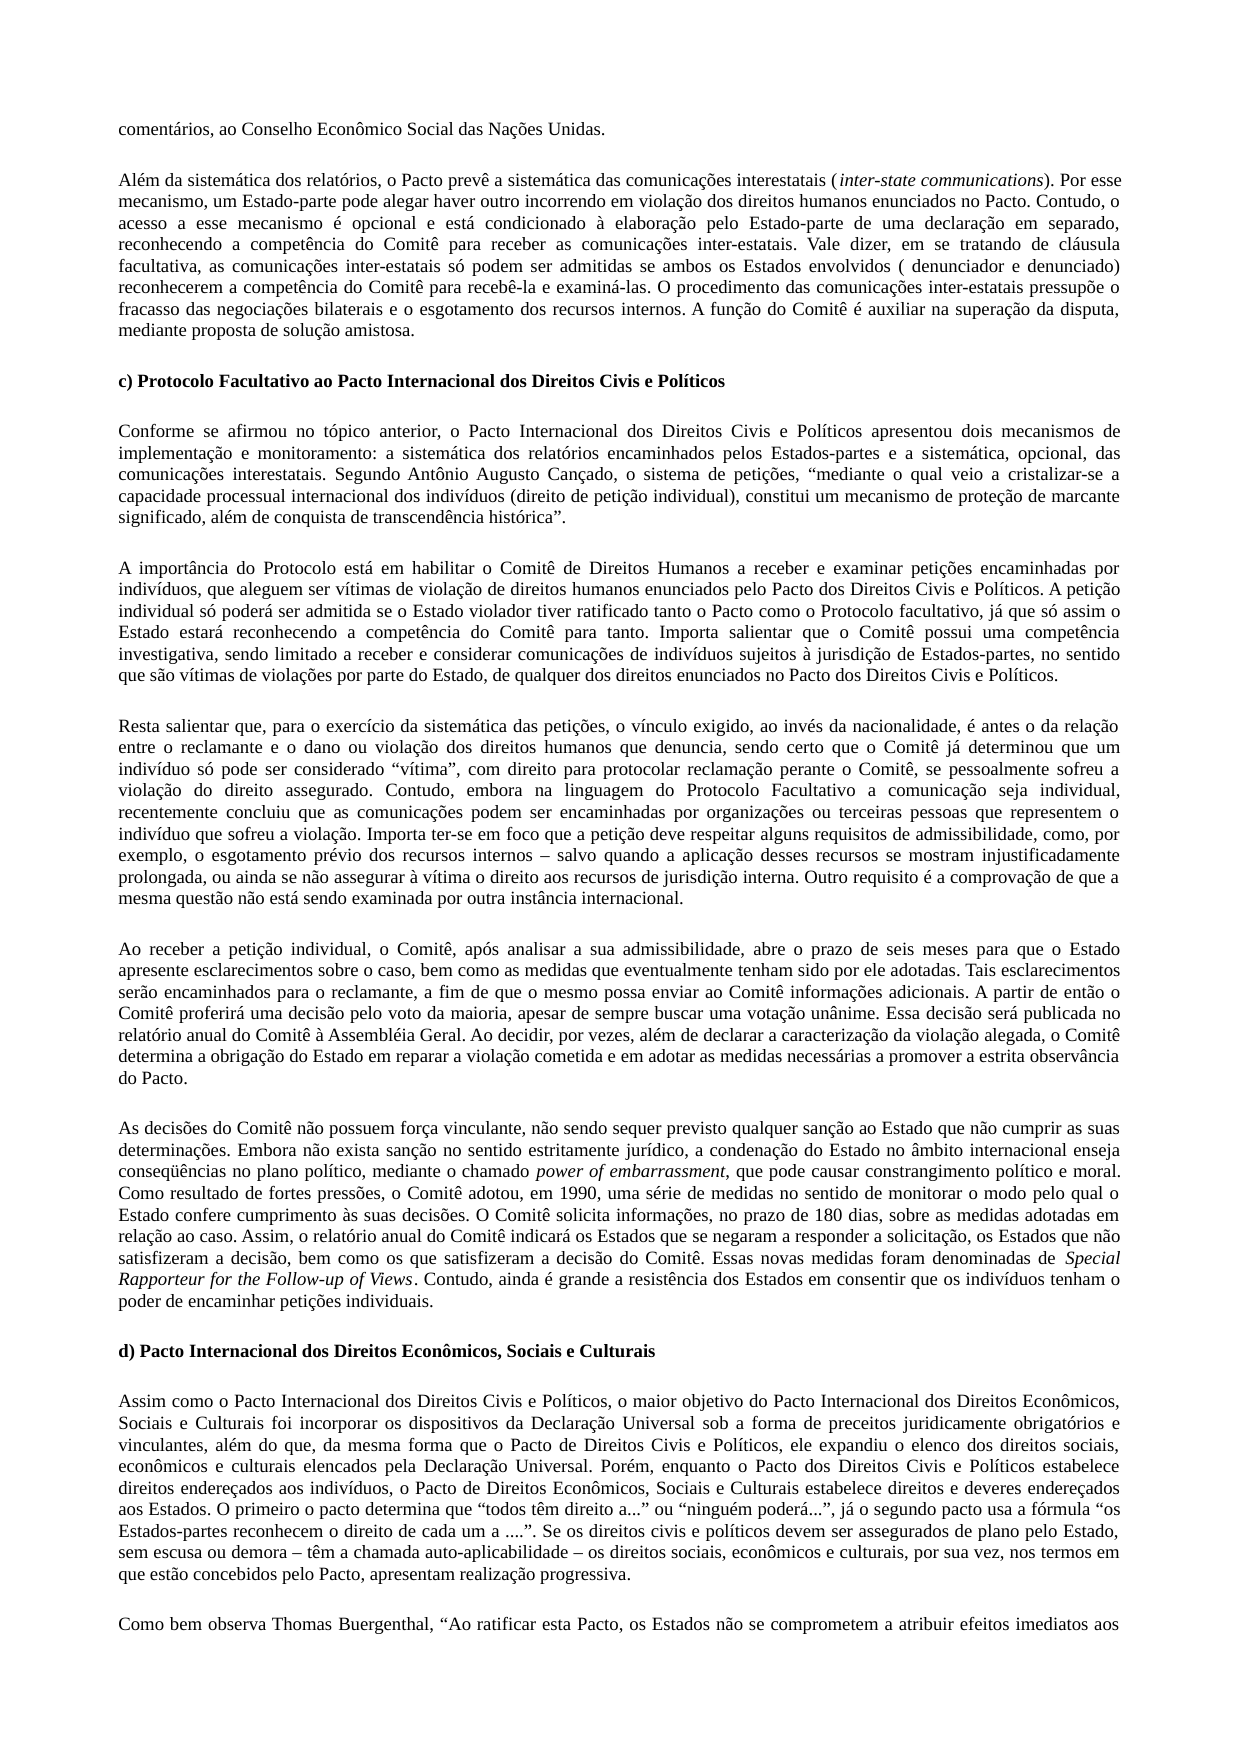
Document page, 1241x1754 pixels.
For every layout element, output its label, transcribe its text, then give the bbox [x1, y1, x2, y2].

text Como bem observa Thomas Buergenthal, “Ao ratificar esta Pacto, os Estados não se comprometem a atribuir efeitos imediatos aos [118, 1613, 1122, 1635]
text As decisões do Comitê não possuem força vinculante, não sendo sequer previsto qualquer sanção ao Estado que não cumprir as suas determinações. Embora não exista sanção no sentido estritamente jurídico, a condenação do Estado no âmbito internacional enseja conseqüências no plano político, mediante o chamado power of embarrassment, que pode causar constrangimento político e moral. Como resultado de fortes pressões, o Comitê adotou, em 1990, uma série de medidas no sentido de monitorar o modo pelo qual o Estado confere cumprimento às suas decisões. O Comitê solicita informações, no prazo de 180 dias, sobre as medidas adotadas em relação ao caso. Assim, o relatório anual do Comitê indicará os Estados que se negaram a responder a solicitação, os Estados que não satisfizeram a decisão, bem como os que satisfizeram a decisão do Comitê. Essas novas medidas foram denominadas de Special Rapporteur for the Follow-up of Views. Contudo, ainda é grande a resistência dos Estados em consentir que os indivíduos tenham o poder de encaminhar petições individuais. [118, 1117, 1122, 1311]
text Ao receber a petição individual, o Comitê, após analisar a sua admissibilidade, abre o prazo de seis meses para que o Estado apresente esclarecimentos sobre o caso, bem como as medidas que eventualmente tenham sido por ele adotadas. Tais esclarecimentos serão encaminhados para o reclamante, a fim de que o mesmo possa enviar ao Comitê informações adicionais. A partir de então o Comitê proferirá uma decisão pelo voto da maioria, apesar de sempre buscar uma votação unânime. Essa decisão será publicada no relatório anual do Comitê à Assembléia Geral. Ao decidir, por vezes, além de declarar a caracterização da violação alegada, o Comitê determina a obrigação do Estado em reparar a violação cometida e em adotar as medidas necessárias a promover a estrita observância do Pacto. [118, 937, 1122, 1088]
text Assim como o Pacto Internacional dos Direitos Civis e Políticos, o maior objetivo do Pacto Internacional dos Direitos Econômicos, Sociais e Culturais foi incorporar os dispositivos da Declaração Universal sob a forma de preceitos juridicamente obrigatórios e vinculantes, além do que, da mesma forma que o Pacto de Direitos Civis e Políticos, ele expandiu o elenco dos direitos sociais, econômicos e culturais elencados pela Declaração Universal. Porém, enquanto o Pacto dos Direitos Civis e Políticos estabelece direitos endereçados aos indivíduos, o Pacto de Direitos Econômicos, Sociais e Culturais estabelece direitos e deveres endereçados aos Estados. O primeiro o pacto determina que “todos têm direito a...” ou “ninguém poderá...”, já o segundo pacto usa a fórmula “os Estados-partes reconhecem o direito de cada um a ....”. Se os direitos civis e políticos devem ser assegurados de plano pelo Estado, sem escusa ou demora – têm a chamada auto-aplicabilidade – os direitos sociais, econômicos e culturais, por sua vez, nos termos em que estão concebidos pelo Pacto, apresentam realização progressiva. [118, 1390, 1122, 1584]
text d) Pacto Internacional dos Direitos Econômicos, Sociais e Culturais [118, 1340, 1122, 1362]
text comentários, ao Conselho Econômico Social das Nações Unidas. [118, 118, 1122, 140]
text Resta salientar que, para o exercício da sistemática das petições, o vínculo exigido, ao invés da nacionalidade, é antes o da relação entre o reclamante e o dano ou violação dos direitos humanos que denuncia, sendo certo que o Comitê já determinou que um indivíduo só pode ser considerado “vítima”, com direito para protocolar reclamação perante o Comitê, se pessoalmente sofreu a violação do direito assegurado. Contudo, embora na linguagem do Protocolo Facultativo a comunicação seja individual, recentemente concluiu que as comunicações podem ser encaminhadas por organizações ou terceiras pessoas que representem o indivíduo que sofreu a violação. Importa ter-se em foco que a petição deve respeitar alguns requisitos de admissibilidade, como, por exemplo, o esgotamento prévio dos recursos internos – salvo quando a aplicação desses recursos se mostram injustificadamente prolongada, ou ainda se não assegurar à vítima o direito aos recursos de jurisdição interna. Outro requisito é a comprovação de que a mesma questão não está sendo examinada por outra instância internacional. [118, 715, 1122, 909]
text c) Protocolo Facultativo ao Pacto Internacional dos Direitos Civis e Políticos [118, 370, 1122, 391]
text Além da sistemática dos relatórios, o Pacto prevê a sistemática das comunicações interestatais (inter-state communications). Por esse mecanismo, um Estado-parte pode alegar haver outro incorrendo em violação dos direitos humanos enunciados no Pacto. Contudo, o acesso a esse mecanismo é opcional e está condicionado à elaboração pelo Estado-parte de uma declaração em separado, reconhecendo a competência do Comitê para receber as comunicações inter-estatais. Vale dizer, em se tratando de cláusula facultativa, as comunicações inter-estatais só podem ser admitidas se ambos os Estados envolvidos ( denunciador e denunciado) reconhecerem a competência do Comitê para recebê-la e examiná-las. O procedimento das comunicações inter-estatais pressupõe o fracasso das negociações bilaterais e o esgotamento dos recursos internos. A função do Comitê é auxiliar na superação da disputa, mediante proposta de solução amistosa. [118, 168, 1122, 341]
text A importância do Protocolo está em habilitar o Comitê de Direitos Humanos a receber e examinar petições encaminhadas por indivíduos, que aleguem ser vítimas de violação de direitos humanos enunciados pelo Pacto dos Direitos Civis e Políticos. A petição individual só poderá ser admitida se o Estado violador tiver ratificado tanto o Pacto como o Protocolo facultativo, já que só assim o Estado estará reconhecendo a competência do Comitê para tanto. Importa salientar que o Comitê possui uma competência investigativa, sendo limitado a receber e considerar comunicações de indivíduos sujeitos à jurisdição de Estados-partes, no sentido que são vítimas de violações por parte do Estado, de qualquer dos direitos enunciados no Pacto dos Direitos Civis e Políticos. [118, 557, 1122, 686]
text Conforme se afirmou no tópico anterior, o Pacto Internacional dos Direitos Civis e Políticos apresentou dois mecanismos de implementação e monitoramento: a sistemática dos relatórios encaminhados pelos Estados-partes e a sistemática, opcional, das comunicações interestatais. Segundo Antônio Augusto Cançado, o sistema de petições, “mediante o qual veio a cristalizar-se a capacidade processual internacional dos indivíduos (direito de petição individual), constitui um mecanismo de proteção de marcante significado, além de conquista de transcendência histórica”. [118, 420, 1122, 528]
